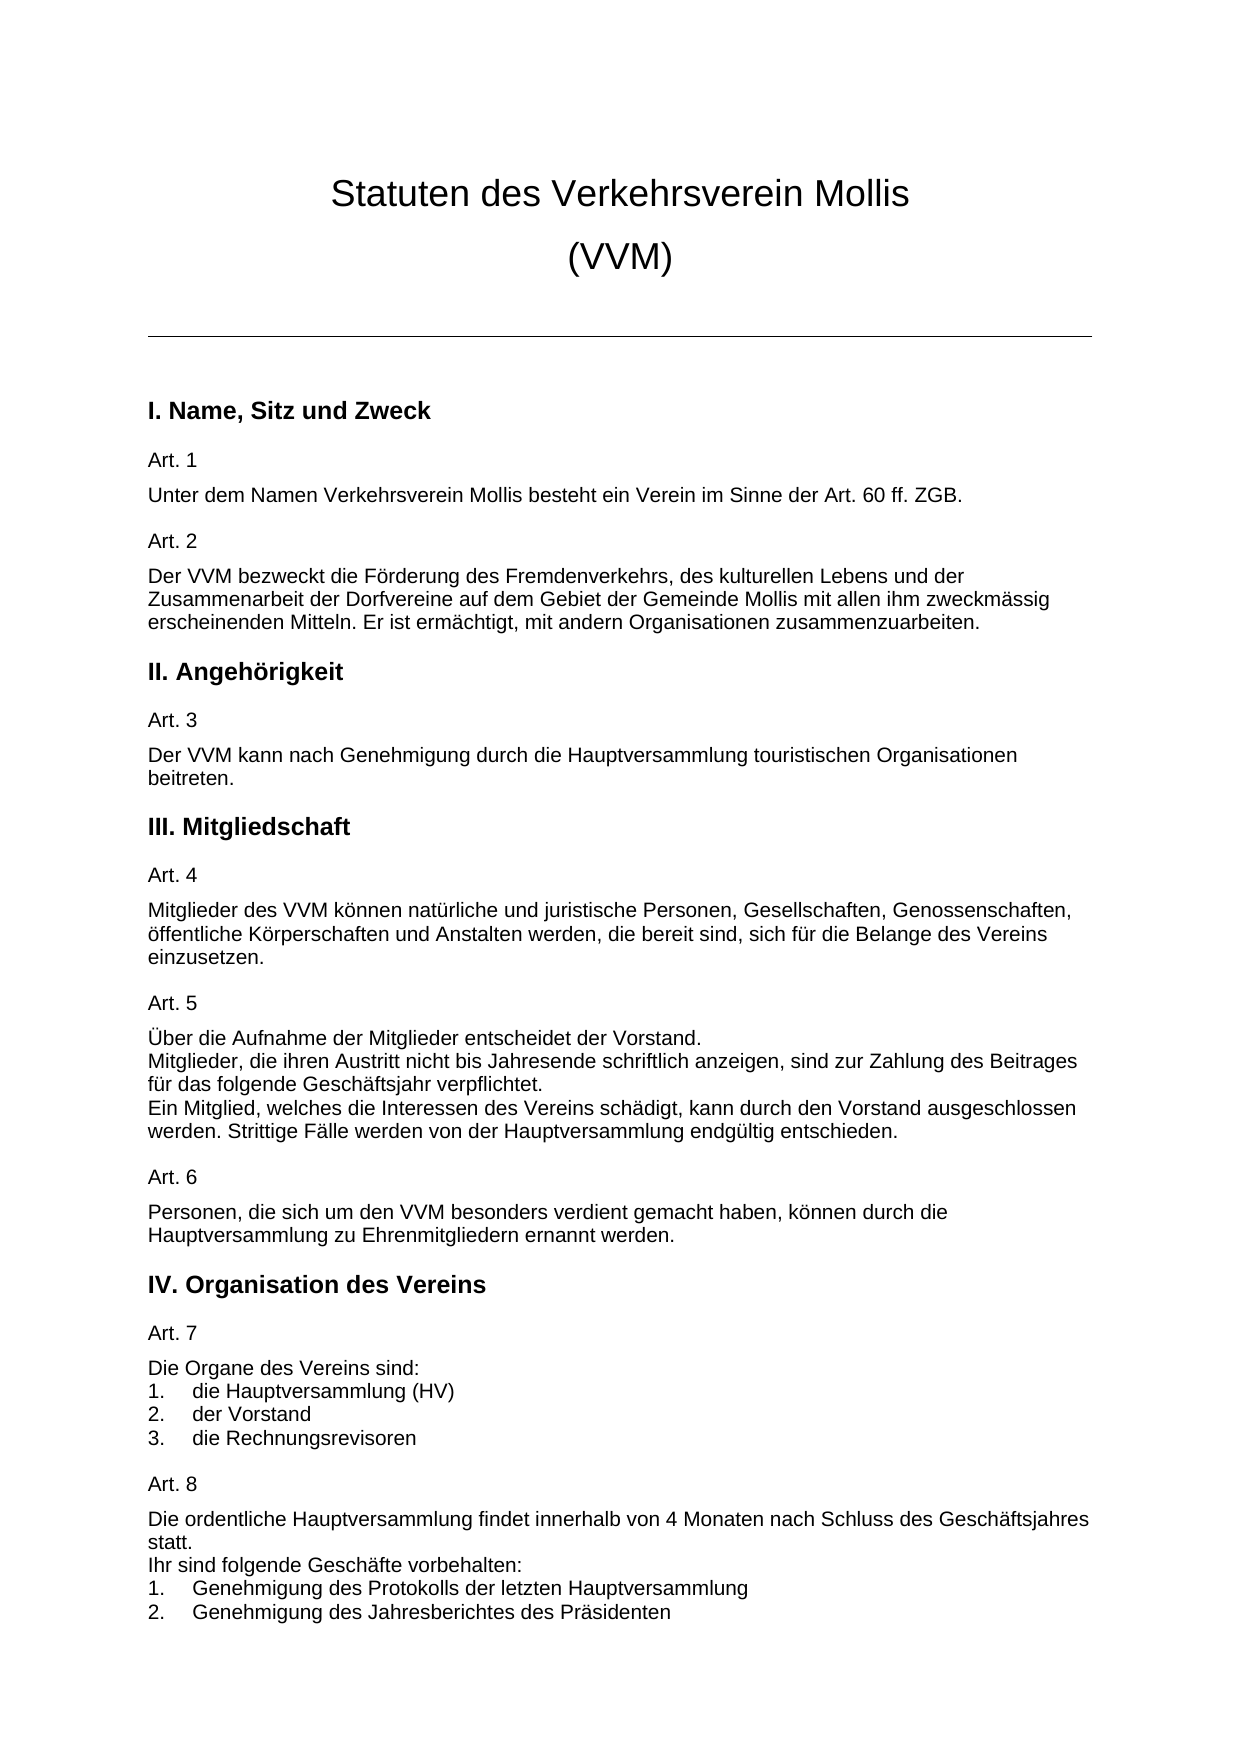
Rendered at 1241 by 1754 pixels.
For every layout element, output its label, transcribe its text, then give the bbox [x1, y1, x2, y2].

text Der VVM kann nach Genehmigung durch die Hauptversammlung touristischen Organisationen beitreten. [148, 743, 1092, 790]
text Personen, die sich um den VVM besonders verdient gemacht haben, können durch die Hauptversammlung zu Ehrenmitgliedern ernannt werden. [148, 1201, 1092, 1247]
text Art. 6 [148, 1166, 1092, 1189]
text Art. 2 [148, 529, 1092, 553]
text Art. 7 [148, 1322, 1092, 1345]
text Mitglieder, die ihren Austritt nicht bis Jahresende schriftlich anzeigen, sind zur Zahlung des Beitrages für das folgende Geschäftsjahr verpflichtet. [148, 1050, 1092, 1096]
text 1. Genehmigung des Protokolls der letzten Hauptversammlung [148, 1577, 1092, 1600]
text Ein Mitglied, welches die Interessen des Vereins schädigt, kann durch den Vorstand ausgeschlossen werden. Strittige Fälle werden von der Hauptversammlung endgültig entschieden. [148, 1096, 1092, 1143]
text 2. Genehmigung des Jahresberichtes des Präsidenten [148, 1600, 1092, 1623]
text Art. 3 [148, 708, 1092, 732]
text Die Organe des Vereins sind: [148, 1356, 1092, 1379]
text Die ordentliche Hauptversammlung findet innerhalb von 4 Monaten nach Schluss des Geschäftsjahres statt. [148, 1507, 1092, 1554]
text Art. 5 [148, 992, 1092, 1015]
text I. Name, Sitz und Zweck [148, 397, 1092, 425]
text Art. 4 [148, 864, 1092, 887]
text Mitglieder des VVM können natürliche und juristische Personen, Gesellschaften, Genossenschaften, öffentliche Körperschaften und Anstalten werden, die bereit sind, sich für die Belange des Vereins einzusetzen. [148, 899, 1092, 968]
subtitle Statuten des Verkehrsverein Mollis (VVM) [148, 173, 1092, 336]
text 3. die Rechnungsrevisoren [148, 1426, 1092, 1449]
text Unter dem Namen Verkehrsverein Mollis besteht ein Verein im Sinne der Art. 60 ff. ZGB. [148, 483, 1092, 506]
text Der VVM bezweckt die Förderung des Fremdenverkehrs, des kulturellen Lebens und der Zusammenarbeit der Dorfvereine auf dem Gebiet der Gemeinde Mollis mit allen ihm zweckmässig erscheinenden Mitteln. Er ist ermächtigt, mit andern Organisationen zusammenzuarbeiten. [148, 564, 1092, 634]
text Über die Aufnahme der Mitglieder entscheidet der Vorstand. [148, 1027, 1092, 1050]
text 1. die Hauptversammlung (HV) [148, 1379, 1092, 1403]
text 2. der Vorstand [148, 1403, 1092, 1426]
text II. Angehörigkeit [148, 657, 1092, 685]
text IV. Organisation des Vereins [148, 1270, 1092, 1298]
text Art. 1 [148, 448, 1092, 472]
text Ihr sind folgende Geschäfte vorbehalten: [148, 1554, 1092, 1577]
text Art. 8 [148, 1472, 1092, 1496]
text III. Mitgliedschaft [148, 813, 1092, 841]
